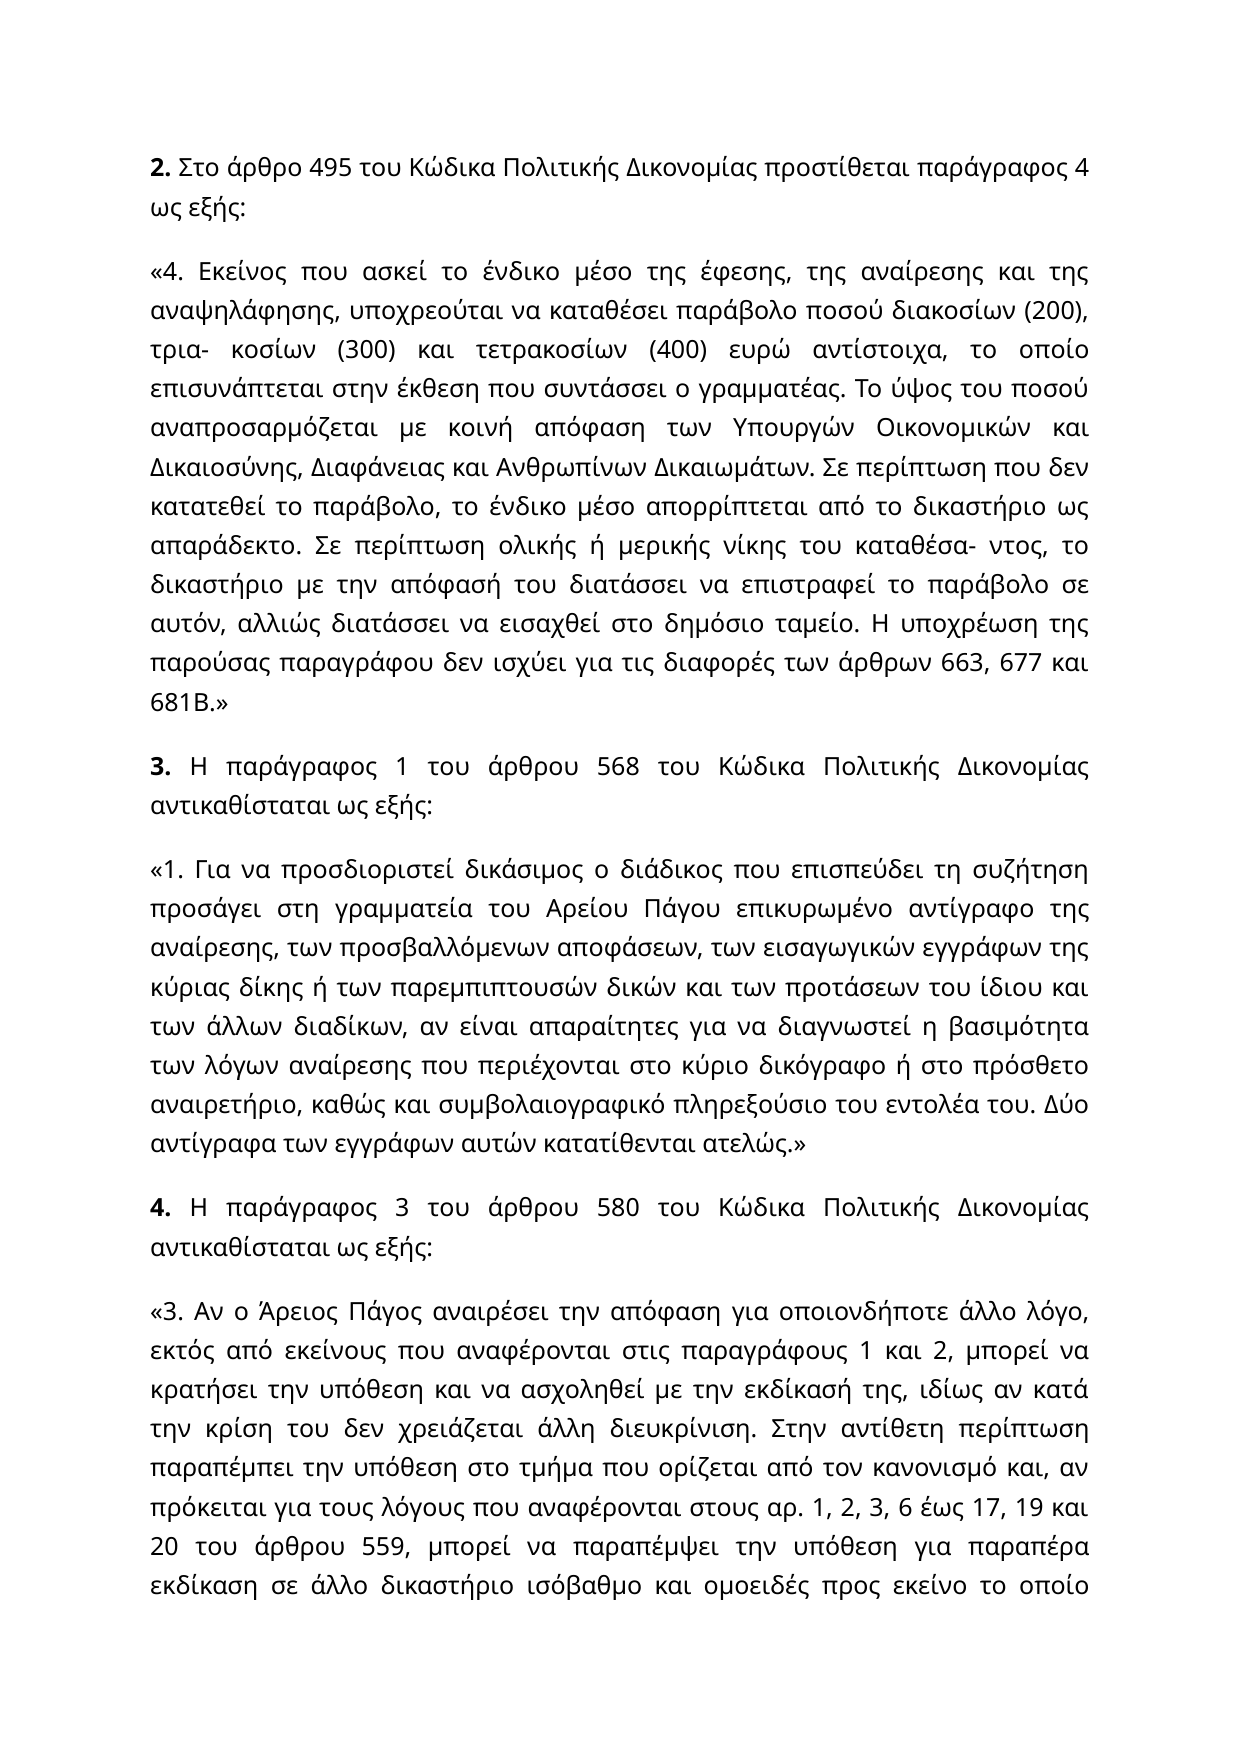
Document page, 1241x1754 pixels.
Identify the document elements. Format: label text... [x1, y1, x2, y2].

text 2. Στο άρθρο 495 του Κώδικα Πολιτικής Δικονομίας προστίθεται παράγραφος 4 ως εξής: [150, 150, 1090, 223]
text 4. H παράγραφος 3 του άρθρου 580 του Κώδικα Πολιτικής Δικονομίας αντικαθίσταται ως εξής: [150, 1190, 1090, 1263]
text 3. Η παράγραφος 1 του άρθρου 568 του Κώδικα Πολιτικής Δικονομίας αντικαθίσταται ως εξής: [150, 748, 1090, 822]
text «4. Εκείνος που ασκεί το ένδικο μέσο της έφεσης, της αναίρεσης και της αναψηλάφησης, υποχρεούται να καταθέσει παράβολο ποσού διακοσίων (200), τρια- κοσίων (300) και τετρακοσίων (400) ευρώ αντίστοιχα, το οποίο επισυνάπτεται στην έκθεση που συντάσσει ο γραμματέας. Το ύψος του ποσού αναπροσαρμόζεται με κοινή απόφαση των Υπουργών Οικονομικών και Δικαιοσύνης, Διαφάνειας και Ανθρωπίνων Δικαιωμάτων. Σε περίπτωση που δεν κατατεθεί το παράβολο, το ένδικο μέσο απορρίπτεται από το δικαστήριο ως απαράδεκτο. Σε περίπτωση ολικής ή μερικής νίκης του καταθέσα- ντος, το δικαστήριο με την απόφασή του διατάσσει να επιστραφεί το παράβολο σε αυτόν, αλλιώς διατάσσει να εισαχθεί στο δημόσιο ταμείο. Η υποχρέωση της παρούσας παραγράφου δεν ισχύει για τις διαφορές των άρθρων 663, 677 και 681Β.» [150, 253, 1090, 718]
text «1. Για να προσδιοριστεί δικάσιμος ο διάδικος που επισπεύδει τη συζήτηση προσάγει στη γραμματεία του Αρείου Πάγου επικυρωμένο αντίγραφο της αναίρεσης, των προσβαλλόμενων αποφάσεων, των εισαγωγικών εγγράφων της κύριας δίκης ή των παρεμπιπτουσών δικών και των προτάσεων του ίδιου και των άλλων διαδίκων, αν είναι απαραίτητες για να διαγνωστεί η βασιμότητα των λόγων αναίρεσης που περιέχονται στο κύριο δικόγραφο ή στο πρόσθετο αναιρετήριο, καθώς και συμβολαιογραφικό πληρεξούσιο του εντολέα του. Δύο αντίγραφα των εγγράφων αυτών κατατίθενται ατελώς.» [150, 852, 1090, 1160]
text «3. Αν ο Άρειος Πάγος αναιρέσει την απόφαση για οποιονδήποτε άλλο λόγο, εκτός από εκείνους που αναφέρονται στις παραγράφους 1 και 2, μπορεί να κρατήσει την υπόθεση και να ασχοληθεί με την εκδίκασή της, ιδίως αν κατά την κρίση του δεν χρειάζεται άλλη διευκρίνιση. Στην αντίθετη περίπτωση παραπέμπει την υπόθεση στο τμήμα που ορίζεται από τον κανονισμό και, αν πρόκειται για τους λόγους που αναφέρονται στους αρ. 1, 2, 3, 6 έως 17, 19 και 20 του άρθρου 559, μπορεί να παραπέμψει την υπόθεση για παραπέρα εκδίκαση σε άλλο δικαστήριο ισόβαθμο και ομοειδές προς εκείνο το οποίο [150, 1293, 1090, 1602]
